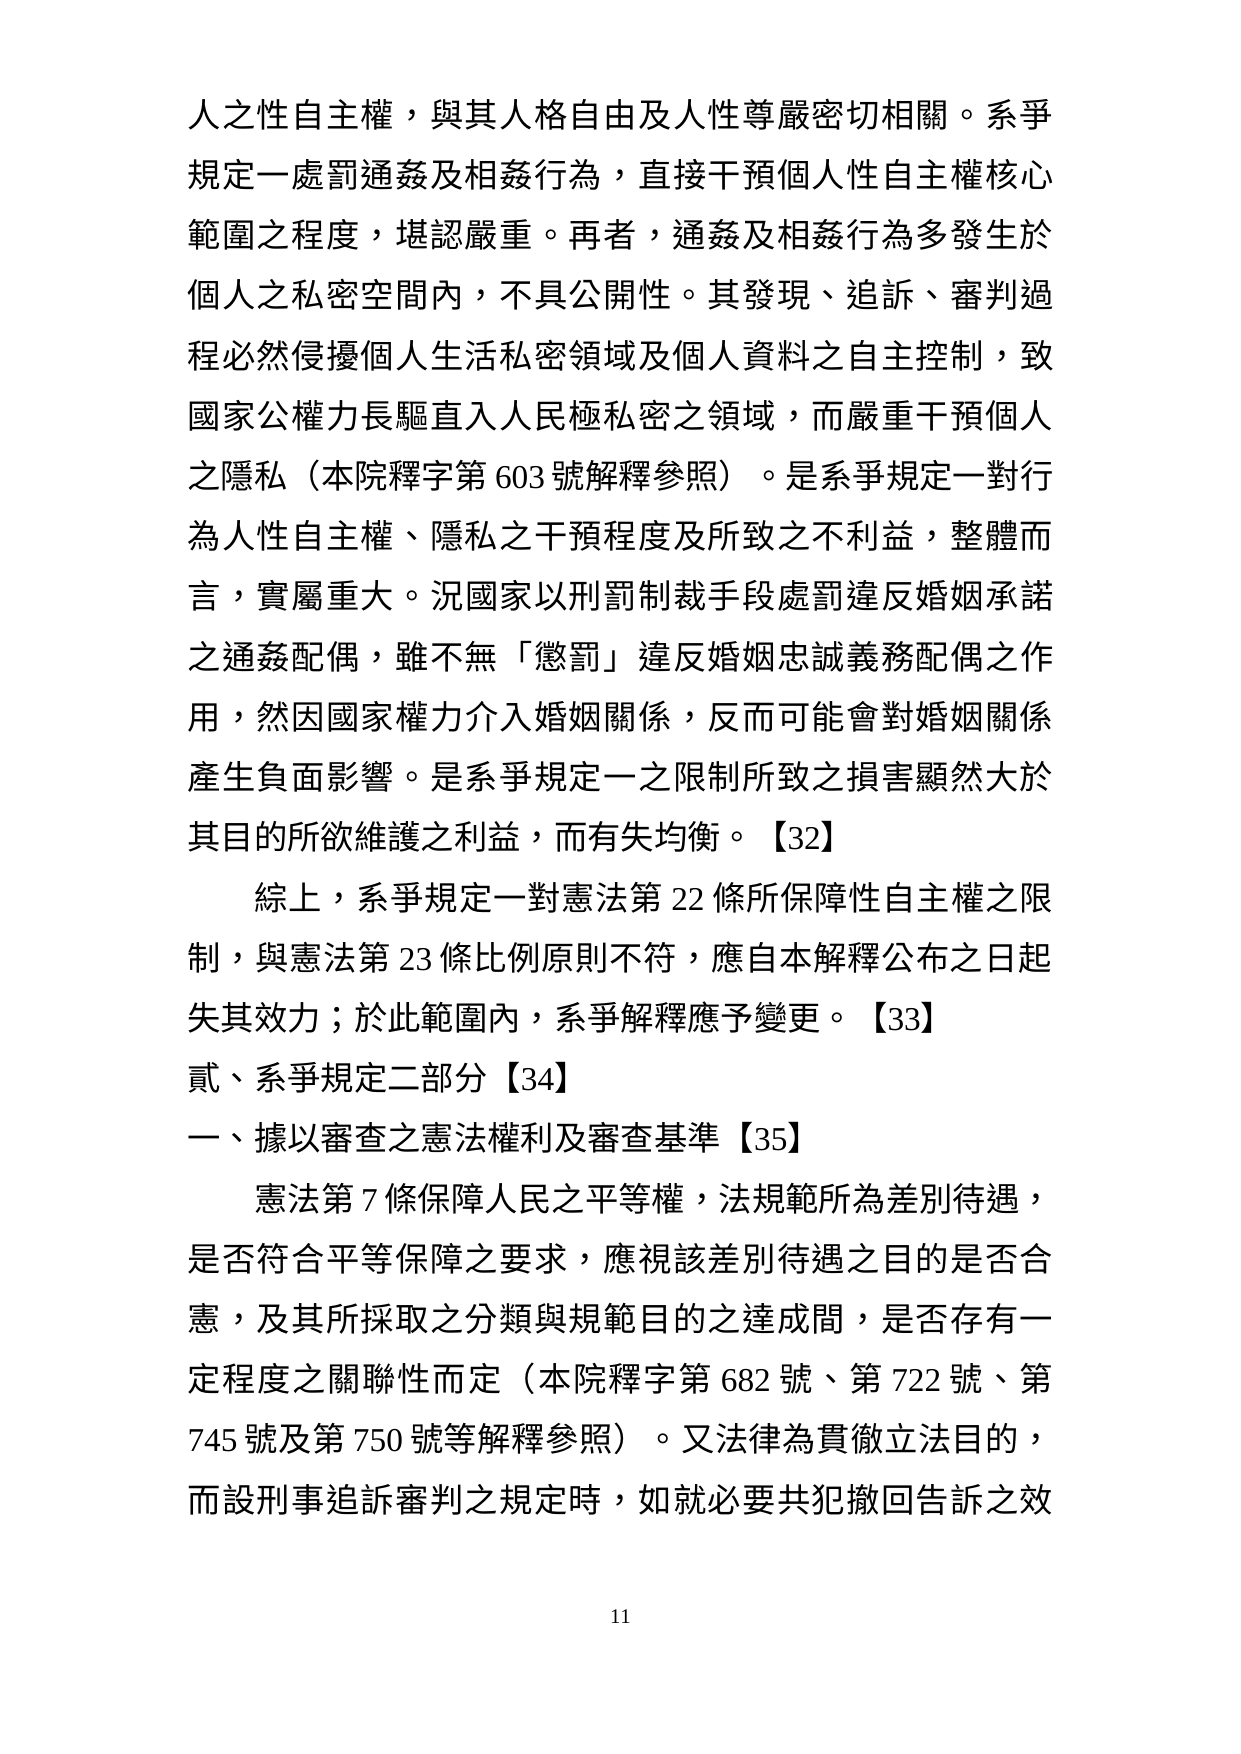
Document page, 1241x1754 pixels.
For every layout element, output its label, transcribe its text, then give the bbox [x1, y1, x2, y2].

text 憲法第7條保障人民之平等權，法規範所為差別待遇，是否符合平等保障之要求，應視該差別待遇之目的是否合憲，及其所採取之分類與規範目的之達成間，是否存有一定程度之關聯性而定（本院釋字第682號、第722號、第745號及第750號等解釋參照）。又法律為貫徹立法目的，而設刑事追訴審判之規定時，如就必要共犯撤回告訴之效 [187, 1172, 1053, 1522]
text 貳、系爭規定二部分【34】 [187, 1052, 1053, 1100]
text 一、據以審查之憲法權利及審查基準【35】 [187, 1112, 1053, 1160]
text 人之性自主權，與其人格自由及人性尊嚴密切相關。系爭規定一處罰通姦及相姦行為，直接干預個人性自主權核心範圍之程度，堪認嚴重。再者，通姦及相姦行為多發生於個人之私密空間內，不具公開性。其發現、追訴、審判過程必然侵擾個人生活私密領域及個人資料之自主控制，致國家公權力長驅直入人民極私密之領域，而嚴重干預個人之隱私（本院釋字第603號解釋參照）。是系爭規定一對行為人性自主權、隱私之干預程度及所致之不利益，整體而言，實屬重大。況國家以刑罰制裁手段處罰違反婚姻承諾之通姦配偶，雖不無「懲罰」違反婚姻忠誠義務配偶之作用，然因國家權力介入婚姻關係，反而可能會對婚姻關係產生負面影響。是系爭規定一之限制所致之損害顯然大於其目的所欲維護之利益，而有失均衡。【32】 [187, 89, 1053, 859]
text 綜上，系爭規定一對憲法第22條所保障性自主權之限制，與憲法第23條比例原則不符，應自本解釋公布之日起失其效力；於此範圍內，系爭解釋應予變更。【33】 [187, 871, 1053, 1040]
